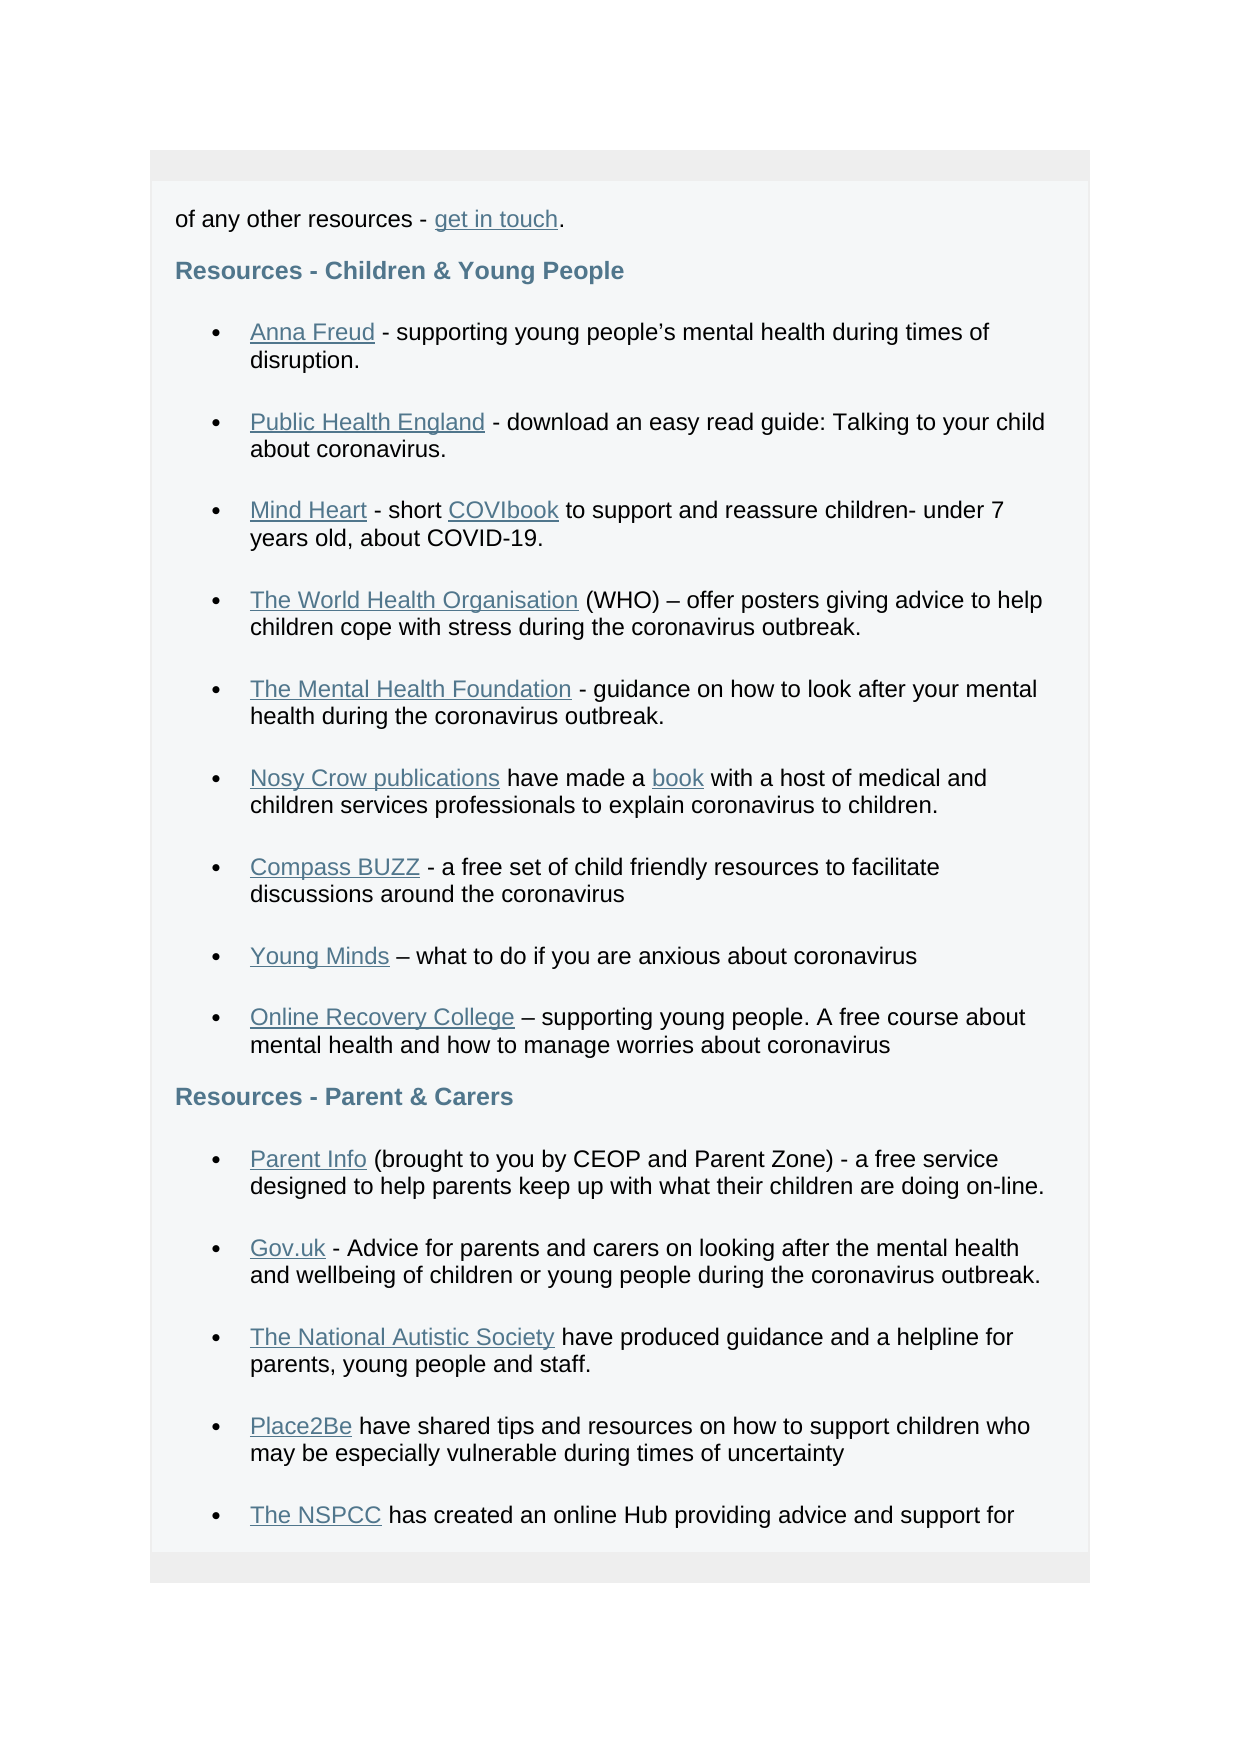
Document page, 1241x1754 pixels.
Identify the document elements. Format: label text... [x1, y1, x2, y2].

table_header [152, 181, 1088, 1552]
table_header [152, 1552, 1088, 1583]
table_header [152, 150, 1088, 181]
table_header of any other resources - get in touch. Resources - Children & Young People Anna Freud - supporting young people’s mental health during times of disruption. Public Health England - download an easy read guide: Talking to your child about coronavirus. Mind Heart - short COVIbook to support and reassure children- under 7 years old, about COVID-19. The World Health Organisation (WHO) – offer posters giving advice to help children cope with stress during the coronavirus outbreak. The Mental Health Foundation - guidance on how to look after your mental health during the coronavirus outbreak. Nosy Crow publications have made a book with a host of medical and children services professionals to explain coronavirus to children. Compass BUZZ - a free set of child friendly resources to facilitate discussions around the coronavirus Young Minds – what to do if you are anxious about coronavirus Online Recovery College – supporting young people. A free course about mental health and how to manage worries about coronavirus Resources - Parent & Carers Parent Info (brought to you by CEOP and Parent Zone) - a free service designed to help parents keep up with what their children are doing on-line. Gov.uk - Advice for parents and carers on looking after the mental health and wellbeing of children or young people during the coronavirus outbreak. The National Autistic Society have produced guidance and a helpline for parents, young people and staff. Place2Be have shared tips and resources on how to support children who may be especially vulnerable during times of uncertainty The NSPCC has created an online Hub providing advice and support for [175, 205, 1065, 1528]
